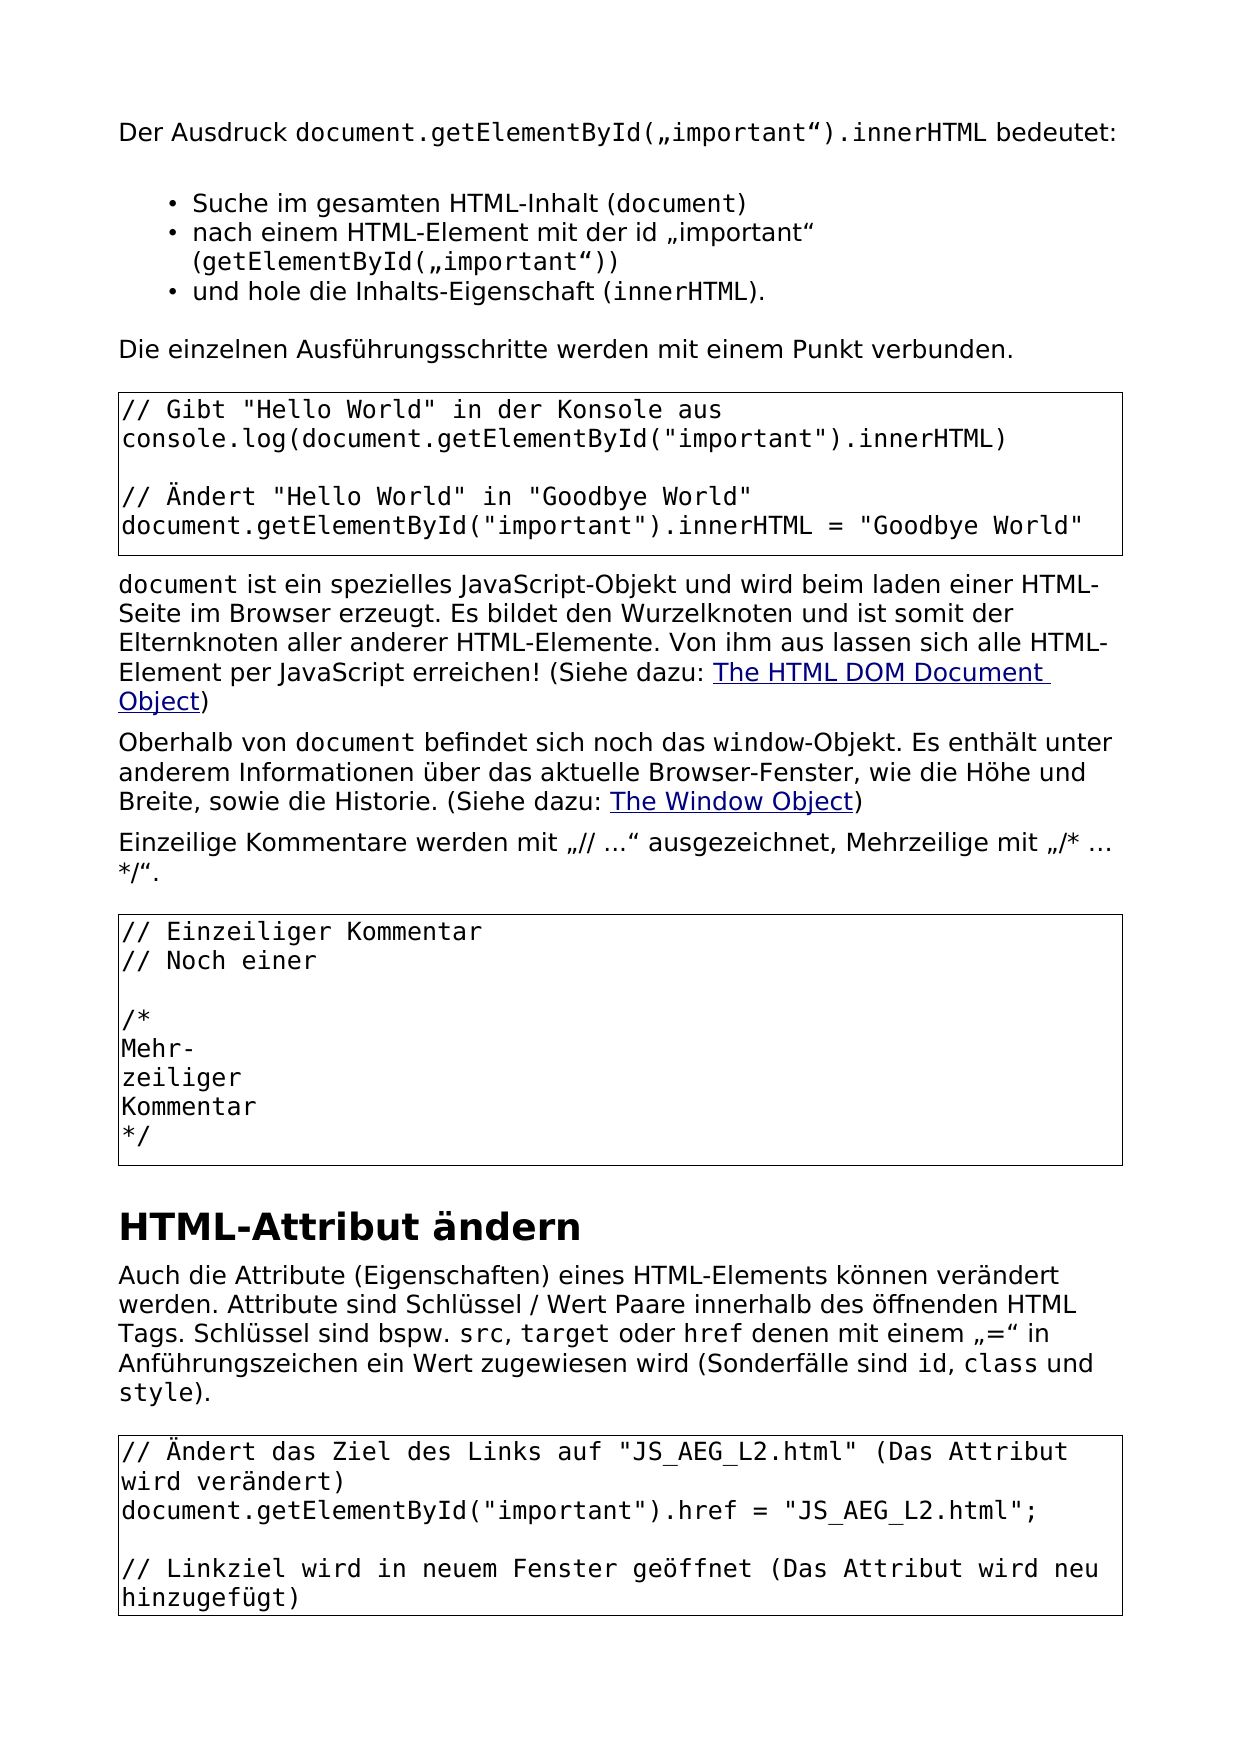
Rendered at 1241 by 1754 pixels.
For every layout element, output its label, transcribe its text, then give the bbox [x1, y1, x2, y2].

text document ist ein spezielles JavaScript-Objekt und wird beim laden einer HTML-Seite im Browser erzeugt. Es bildet den Wurzelknoten und ist somit der Elternknoten aller anderer HTML-Elemente. Von ihm aus lassen sich alle HTML-Element per JavaScript erreichen! (Siehe dazu: The HTML DOM Document Object) [118, 570, 1122, 716]
subtitle HTML-Attribut ändern [118, 1205, 1122, 1249]
text Einzeilige Kommentare werden mit „// ...“ ausgezeichnet, Mehrzeilige mit „/* … */“. [118, 829, 1122, 887]
text Die einzelnen Ausführungsschritte werden mit einem Punkt verbunden. [118, 335, 1122, 364]
list und hole die Inhalts-Eigenschaft (innerHTML). [177, 277, 1122, 306]
table_header // Gibt "Hello World" in der Konsole aus console.log(document.getElementById("important").innerHTML) // Ändert "Hello World" in "Goodbye World" document.getElementById("important").innerHTML = "Goodbye World" [119, 393, 1122, 555]
list Suche im gesamten HTML-Inhalt (document) [177, 189, 1122, 218]
text Der Ausdruck document.getElementById(„important“).innerHTML bedeutet: [118, 118, 1122, 147]
text Auch die Attribute (Eigenschaften) eines HTML-Elements können verändert werden. Attribute sind Schlüssel / Wert Paare innerhalb des öffnenden HTML Tags. Schlüssel sind bspw. src, target oder href denen mit einem „=“ in Anführungszeichen ein Wert zugewiesen wird (Sonderfälle sind id, class und style). [118, 1261, 1122, 1407]
table_header // Ändert das Ziel des Links auf "JS_AEG_L2.html" (Das Attribut wird verändert) document.getElementById("important").href = "JS_AEG_L2.html"; // Linkziel wird in neuem Fenster geöffnet (Das Attribut wird neu hinzugefügt) [119, 1436, 1122, 1615]
table_header // Einzeiliger Kommentar // Noch einer /* Mehr- zeiliger Kommentar */ [119, 915, 1122, 1165]
text Oberhalb von document befindet sich noch das window-Objekt. Es enthält unter anderem Informationen über das aktuelle Browser-Fenster, wie die Höhe und Breite, sowie die Historie. (Siehe dazu: The Window Object) [118, 729, 1122, 816]
list nach einem HTML-Element mit der id „important“ (getElementById(„important“)) [177, 218, 1122, 277]
